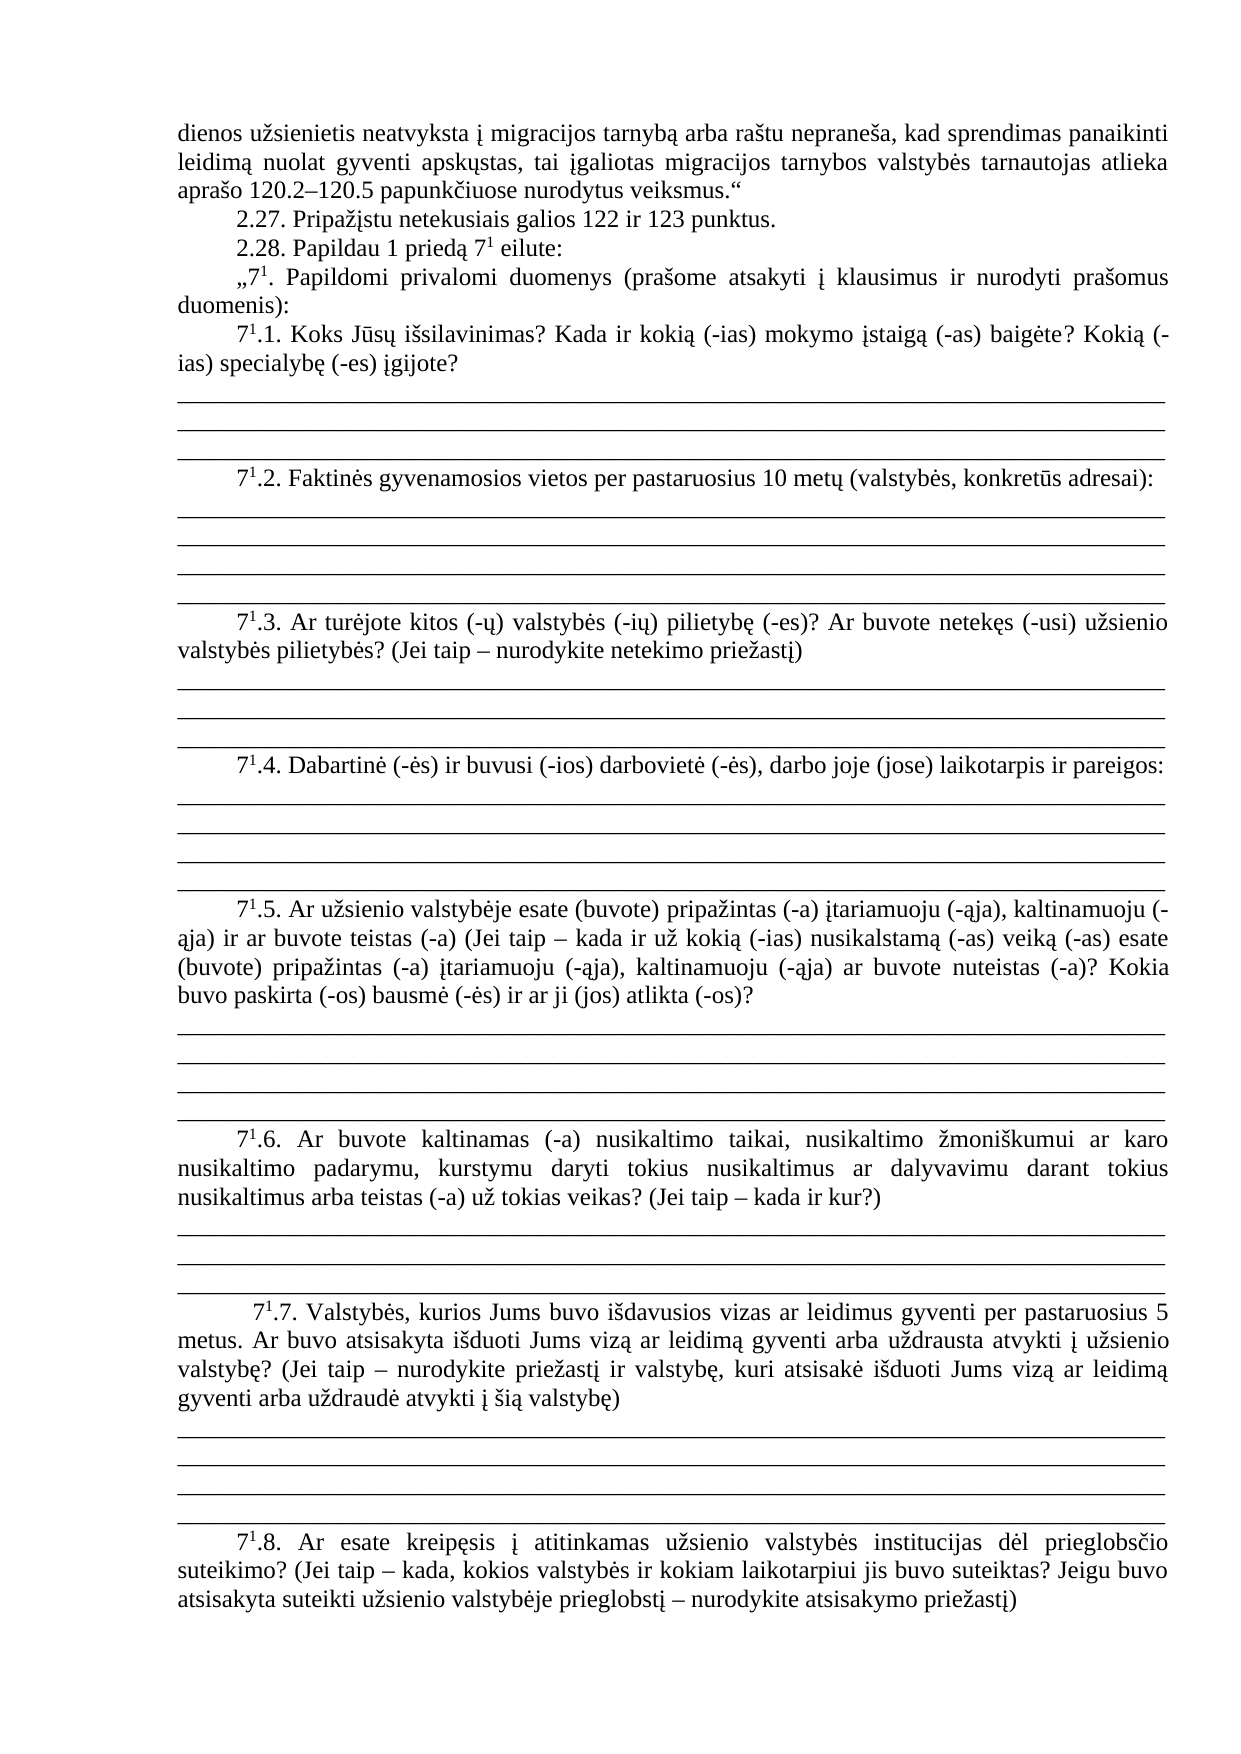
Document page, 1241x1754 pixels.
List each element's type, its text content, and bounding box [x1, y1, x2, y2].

text ____________________________________________________________________________________________________________________________________________________________________________________________________________________________________________________________________________________________________________________________ [177, 1412, 1169, 1527]
text ____________________________________________________________________________________________________________________________________________________________________________________________________________________________________________________________________________________________________________________________ [177, 492, 1169, 607]
text „71. Papildomi privalomi duomenys (prašome atsakyti į klausimus ir nurodyti prašomus duomenis): [177, 262, 1169, 319]
text 71.4. Dabartinė (-ės) ir buvusi (-ios) darbovietė (-ės), darbo joje (jose) laikotarpis ir pareigos: [177, 751, 1169, 779]
text 71.3. Ar turėjote kitos (-ų) valstybės (-ių) pilietybę (-es)? Ar buvote netekęs (-usi) užsienio valstybės pilietybės? (Jei taip – nurodykite netekimo priežastį) [177, 607, 1169, 664]
text dienos užsienietis neatvyksta į migracijos tarnybą arba raštu nepraneša, kad sprendimas panaikinti leidimą nuolat gyventi apskųstas, tai įgaliotas migracijos tarnybos valstybės tarnautojas atlieka aprašo 120.2–120.5 papunkčiuose nurodytus veiksmus.“ [177, 118, 1169, 204]
text _____________________________________________________________________________________________________________________________________________________________________________________________________________________________________________ [177, 1211, 1169, 1297]
text 71.8. Ar esate kreipęsis į atitinkamas užsienio valstybės institucijas dėl prieglobsčio suteikimo? (Jei taip – kada, kokios valstybės ir kokiam laikotarpiui jis buvo suteiktas? Jeigu buvo atsisakyta suteikti užsienio valstybėje prieglobstį – nurodykite atsisakymo priežastį) [177, 1527, 1169, 1613]
text 2.28. Papildau 1 priedą 71 eilute: [177, 233, 1169, 262]
text ____________________________________________________________________________________________________________________________________________________________________________________________________________________________________________________________________________________________________________________________ [177, 779, 1169, 894]
text 71.5. Ar užsienio valstybėje esate (buvote) pripažintas (-a) įtariamuoju (-ąja), kaltinamuoju (-ąja) ir ar buvote teistas (-a) (Jei taip – kada ir už kokią (-ias) nusikalstamą (-as) veiką (-as) esate (buvote) pripažintas (-a) įtariamuoju (-ąja), kaltinamuoju (-ąja) ar buvote nuteistas (-a)? Kokia buvo paskirta (-os) bausmė (-ės) ir ar ji (jos) atlikta (-os)? [177, 894, 1169, 1009]
text _____________________________________________________________________________________________________________________________________________________________________________________________________________________________________________ [177, 377, 1169, 463]
text ____________________________________________________________________________________________________________________________________________________________________________________________________________________________________________________________________________________________________________________________ [177, 1009, 1169, 1124]
text 71.7. Valstybės, kurios Jums buvo išdavusios vizas ar leidimus gyventi per pastaruosius 5 metus. Ar buvo atsisakyta išduoti Jums vizą ar leidimą gyventi arba uždrausta atvykti į užsienio valstybę? (Jei taip – nurodykite priežastį ir valstybę, kuri atsisakė išduoti Jums vizą ar leidimą gyventi arba uždraudė atvykti į šią valstybę) [177, 1297, 1169, 1412]
text 71.2. Faktinės gyvenamosios vietos per pastaruosius 10 metų (valstybės, konkretūs adresai): [177, 463, 1169, 492]
text 2.27. Pripažįstu netekusiais galios 122 ir 123 punktus. [177, 204, 1169, 233]
text _____________________________________________________________________________________________________________________________________________________________________________________________________________________________________________ [177, 664, 1169, 751]
text 71.1. Koks Jūsų išsilavinimas? Kada ir kokią (-ias) mokymo įstaigą (-as) baigėte? Kokią (-ias) specialybę (-es) įgijote? [177, 319, 1169, 377]
text 71.6. Ar buvote kaltinamas (-a) nusikaltimo taikai, nusikaltimo žmoniškumui ar karo nusikaltimo padarymu, kurstymu daryti tokius nusikaltimus ar dalyvavimu darant tokius nusikaltimus arba teistas (-a) už tokias veikas? (Jei taip – kada ir kur?) [177, 1124, 1169, 1211]
